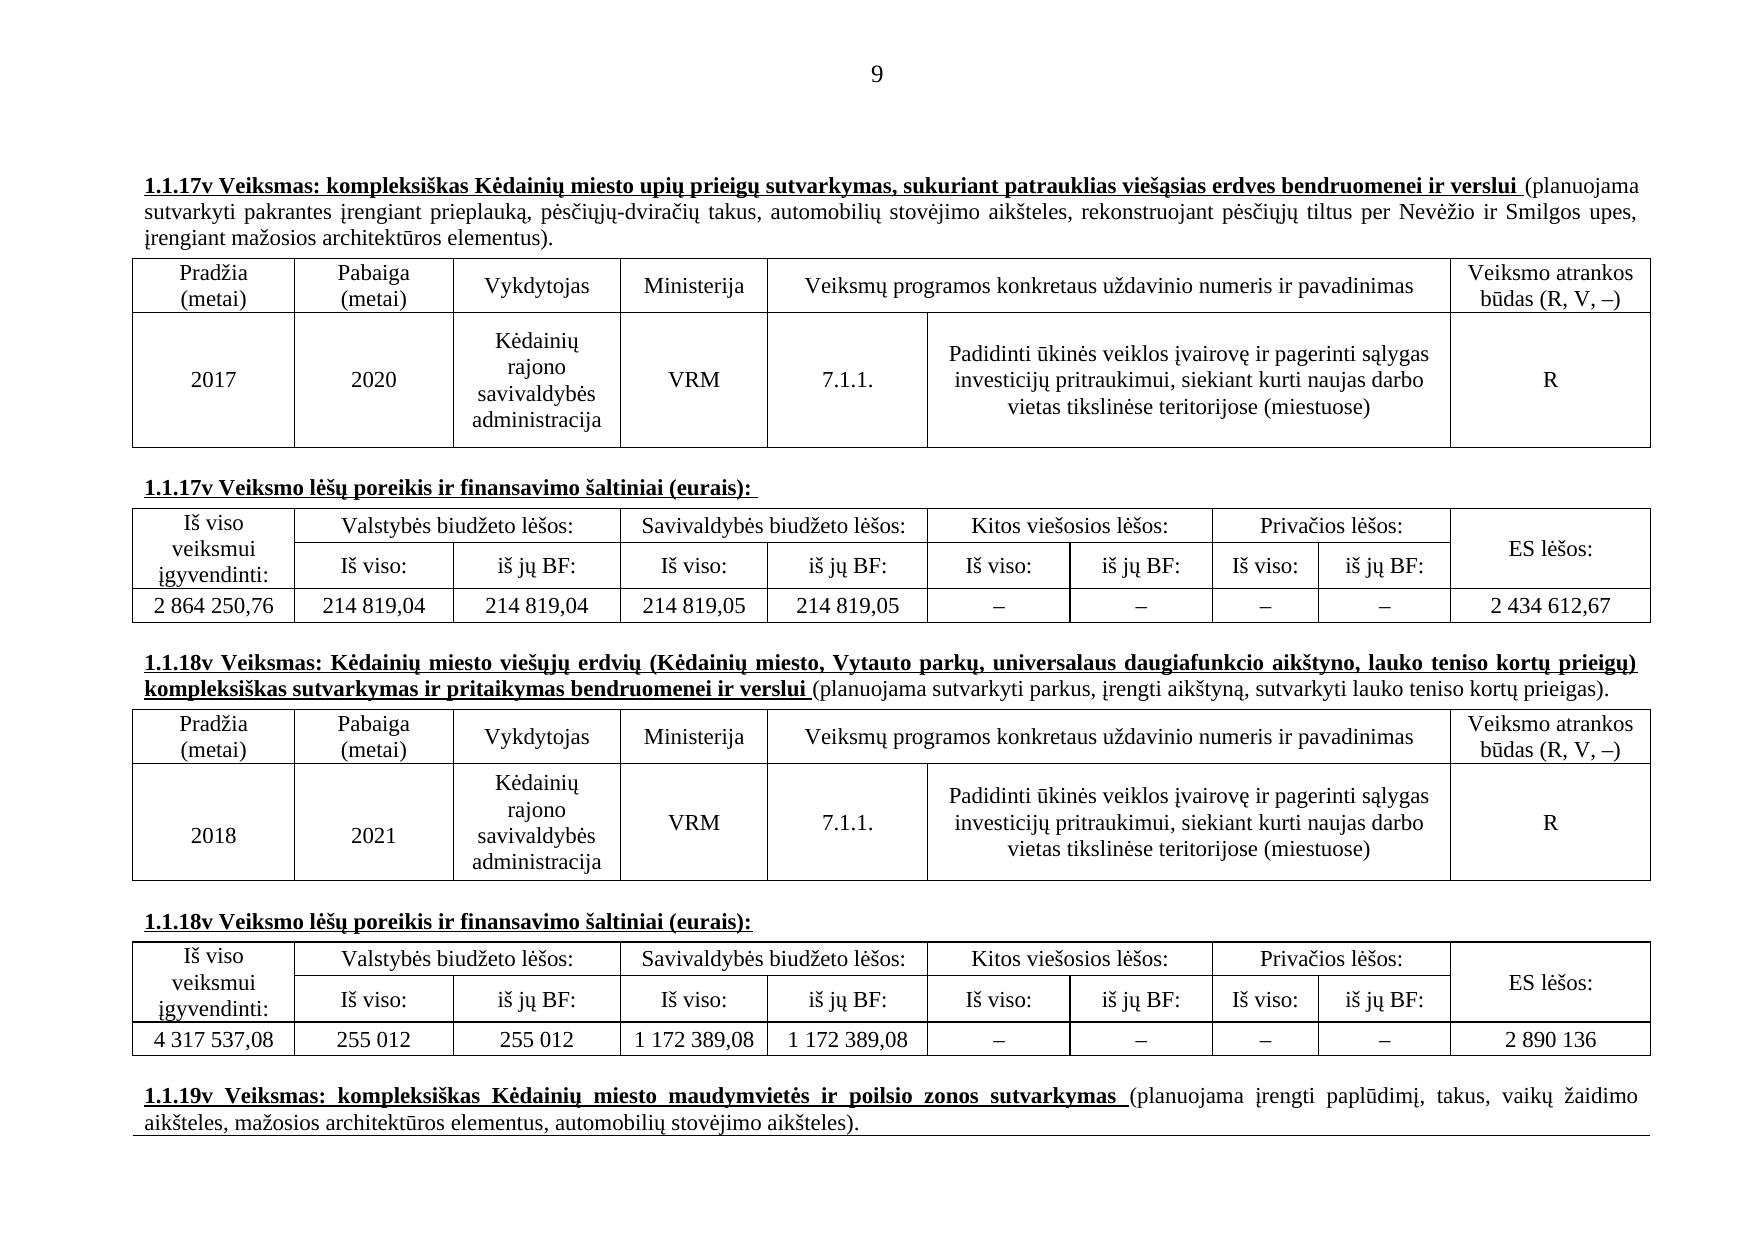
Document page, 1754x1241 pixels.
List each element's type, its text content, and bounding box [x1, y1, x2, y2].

table_cell Iš viso veiksmui įgyvendinti: [133, 509, 294, 588]
table_cell – [1071, 589, 1212, 622]
table_cell Savivaldybės biudžeto lėšos: [621, 943, 927, 975]
table_cell iš jų BF: [1071, 976, 1212, 1021]
table_cell [128, 447, 133, 508]
table_cell 2017 [133, 313, 294, 447]
table_cell 2 434 612,67 [1451, 589, 1650, 622]
table_cell 1.1.17v Veiksmo lėšų poreikis ir finansavimo šaltiniai (eurais): [133, 448, 1650, 508]
table_cell 1.1.18v Veiksmas: Kėdainių miesto viešųjų erdvių (Kėdainių miesto, Vytauto parkų, universalaus daugiafunkcio aikštyno, lauko teniso kortų prieigų) kompleksiškas sutvarkymas ir pritaikymas bendruomenei ir verslui (planuojama sutvarkyti parkus, įrengti aikštyną, sutvarkyti lauko teniso kortų prieigas). [133, 623, 1650, 709]
table_cell Iš viso: [621, 543, 767, 588]
table_cell [128, 709, 132, 763]
table_cell Veiksmų programos konkretaus uždavinio numeris ir pavadinimas [768, 710, 1450, 763]
table_cell Iš viso: [928, 543, 1069, 588]
table_cell 7.1.1. [768, 764, 927, 880]
table_cell 214 819,04 [295, 589, 453, 622]
table_cell 7.1.1. [768, 313, 927, 447]
table_cell Iš viso: [621, 976, 767, 1021]
table_cell [128, 588, 132, 622]
table_cell Ministerija [621, 710, 767, 763]
table_cell Kitos viešosios lėšos: [928, 943, 1212, 975]
table_cell Vykdytojas [454, 259, 620, 312]
table_cell iš jų BF: [454, 976, 620, 1021]
table_cell Pradžia (metai) [133, 710, 294, 763]
table_cell Savivaldybės biudžeto lėšos: [621, 509, 927, 542]
table_cell 2 864 250,76 [133, 589, 294, 622]
table_cell R [1451, 764, 1650, 880]
table_cell 2020 [295, 313, 453, 447]
table_cell R [1451, 313, 1650, 447]
table_cell 1.1.18v Veiksmo lėšų poreikis ir finansavimo šaltiniai (eurais): [133, 881, 1650, 941]
table_cell Veiksmų programos konkretaus uždavinio numeris ir pavadinimas [768, 259, 1450, 312]
table_cell Valstybės biudžeto lėšos: [295, 943, 620, 975]
table_cell – [1319, 589, 1450, 622]
table_cell 214 819,05 [768, 589, 927, 622]
table_cell [128, 975, 132, 1021]
table_cell 214 819,04 [454, 589, 620, 622]
table_cell Kėdainių rajono savivaldybės administracija [454, 764, 620, 880]
table_cell ES lėšos: [1451, 943, 1650, 1021]
table_cell 1.1.19v Veiksmas: kompleksiškas Kėdainių miesto maudymvietės ir poilsio zonos sutvarkymas (planuojama įrengti paplūdimį, takus, vaikų žaidimo aikšteles, mažosios architektūros elementus, automobilių stovėjimo aikšteles). [133, 1056, 1650, 1135]
table_cell 255 012 [454, 1023, 620, 1055]
table_cell VRM [621, 764, 767, 880]
table_cell iš jų BF: [454, 543, 620, 588]
table_header [128, 145, 133, 258]
table_cell – [1071, 1023, 1212, 1055]
table_cell – [928, 589, 1069, 622]
table_cell Vykdytojas [454, 710, 620, 763]
table_cell iš jų BF: [1319, 543, 1450, 588]
table_cell iš jų BF: [768, 976, 927, 1021]
table_header 1.1.17v Veiksmas: kompleksiškas Kėdainių miesto upių prieigų sutvarkymas, sukuriant patrauklias viešąsias erdves bendruomenei ir verslui (planuojama sutvarkyti pakrantes įrengiant prieplauką, pėsčiųjų-dviračių takus, automobilių stovėjimo aikšteles, rekonstruojant pėsčiųjų tiltus per Nevėžio ir Smilgos upes, įrengiant mažosios architektūros elementus). [133, 145, 1650, 258]
table_cell Privačios lėšos: [1213, 509, 1450, 542]
table_cell iš jų BF: [1319, 976, 1450, 1021]
table_cell – [1213, 589, 1318, 622]
table_cell 1 172 389,08 [621, 1023, 767, 1055]
table_cell 214 819,05 [621, 589, 767, 622]
table_cell ES lėšos: [1451, 509, 1650, 588]
table_cell Padidinti ūkinės veiklos įvairovę ir pagerinti sąlygas investicijų pritraukimui, siekiant kurti naujas darbo vietas tikslinėse teritorijose (miestuose) [928, 764, 1450, 880]
table_cell Pabaiga (metai) [295, 259, 453, 312]
table_cell – [928, 1023, 1069, 1055]
table_cell [128, 763, 132, 880]
table_cell [128, 941, 132, 975]
table_cell [128, 258, 132, 312]
table_cell [128, 880, 133, 941]
table_cell 255 012 [295, 1023, 453, 1055]
table_cell Padidinti ūkinės veiklos įvairovę ir pagerinti sąlygas investicijų pritraukimui, siekiant kurti naujas darbo vietas tikslinėse teritorijose (miestuose) [928, 313, 1450, 447]
table_cell [128, 1021, 132, 1055]
table_cell 2018 [133, 764, 294, 880]
table_cell Iš viso: [928, 976, 1069, 1021]
table_cell Iš viso veiksmui įgyvendinti: [133, 943, 294, 1021]
table_cell Privačios lėšos: [1213, 943, 1450, 975]
table_cell – [1319, 1023, 1450, 1055]
table_cell 4 317 537,08 [133, 1023, 294, 1055]
table_cell iš jų BF: [768, 543, 927, 588]
table_cell [128, 542, 132, 588]
table_cell Valstybės biudžeto lėšos: [295, 509, 620, 542]
table_cell Ministerija [621, 259, 767, 312]
table_cell 2021 [295, 764, 453, 880]
table_cell 2 890 136 [1451, 1023, 1650, 1055]
table_cell Veiksmo atrankos būdas (R, V, –) [1451, 710, 1650, 763]
table_cell 1 172 389,08 [768, 1023, 927, 1055]
table_cell [128, 312, 132, 447]
table_cell [128, 1055, 133, 1135]
table_cell VRM [621, 313, 767, 447]
table_cell Kėdainių rajono savivaldybės administracija [454, 313, 620, 447]
table_cell Iš viso: [295, 976, 453, 1021]
table_cell Pabaiga (metai) [295, 710, 453, 763]
table_cell Iš viso: [295, 543, 453, 588]
table_cell Kitos viešosios lėšos: [928, 509, 1212, 542]
table_cell iš jų BF: [1071, 543, 1212, 588]
table_cell [128, 622, 133, 709]
table_cell Iš viso: [1213, 976, 1318, 1021]
table_cell – [1213, 1023, 1318, 1055]
table_cell Pradžia (metai) [133, 259, 294, 312]
table_cell Veiksmo atrankos būdas (R, V, –) [1451, 259, 1650, 312]
table_cell Iš viso: [1213, 543, 1318, 588]
table_cell [128, 508, 132, 542]
